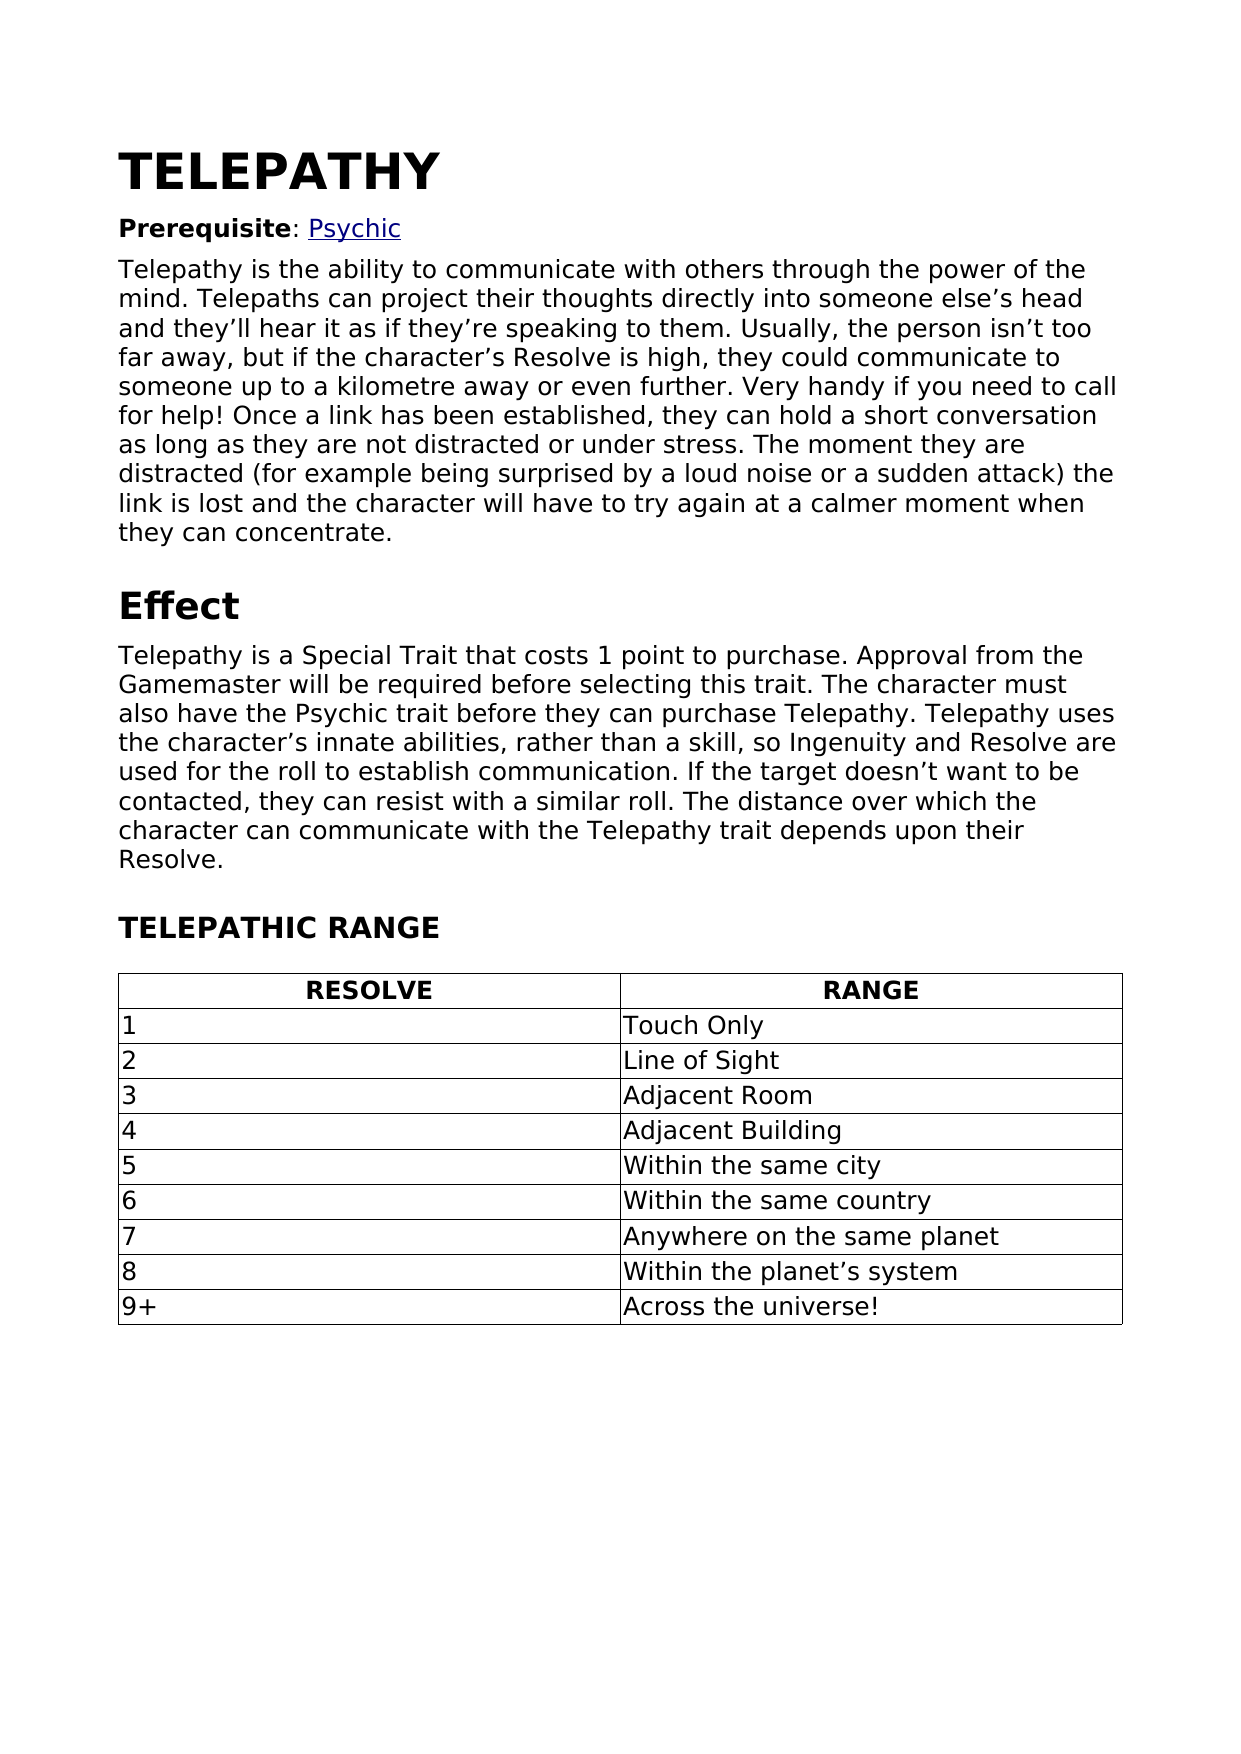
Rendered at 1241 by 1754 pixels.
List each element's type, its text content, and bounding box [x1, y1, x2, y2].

table_cell Adjacent Building [621, 1114, 1122, 1148]
table_cell 1 [119, 1009, 620, 1043]
table_cell 2 [119, 1044, 620, 1078]
table_cell 5 [119, 1150, 620, 1183]
table_cell 7 [119, 1220, 620, 1254]
table_cell Within the same city [621, 1150, 1122, 1183]
table_cell 3 [119, 1079, 620, 1113]
table_cell 8 [119, 1255, 620, 1289]
table_header RANGE [621, 974, 1122, 1008]
subtitle Effect [118, 585, 1122, 628]
table_cell Touch Only [621, 1009, 1122, 1043]
table_cell Within the same country [621, 1185, 1122, 1219]
table_cell 6 [119, 1185, 620, 1219]
text Telepathy is the ability to communicate with others through the power of the mind. Telepaths can project their thoughts directly into someone else’s head and they’ll hear it as if they’re speaking to them. Usually, the person isn’t too far away, but if the character’s Resolve is high, they could communicate to someone up to a kilometre away or even further. Very handy if you need to call for help! Once a link has been established, they can hold a short conversation as long as they are not distracted or under stress. The moment they are distracted (for example being surprised by a loud noise or a sudden attack) the link is lost and the character will have to try again at a calmer moment when they can concentrate. [118, 256, 1122, 547]
table_cell 4 [119, 1114, 620, 1148]
subtitle TELEPATHIC RANGE [118, 912, 1122, 946]
text Prerequisite: Psychic [118, 214, 1122, 243]
table_cell Adjacent Room [621, 1079, 1122, 1113]
table_cell Line of Sight [621, 1044, 1122, 1078]
text Telepathy is a Special Trait that costs 1 point to purchase. Approval from the Gamemaster will be required before selecting this trait. The character must also have the Psychic trait before they can purchase Telepathy. Telepathy uses the character’s innate abilities, rather than a skill, so Ingenuity and Resolve are used for the roll to establish communication. If the target doesn’t want to be contacted, they can resist with a similar roll. The distance over which the character can communicate with the Telepathy trait depends upon their Resolve. [118, 641, 1122, 874]
table_header RESOLVE [119, 974, 620, 1008]
table_cell Within the planet’s system [621, 1255, 1122, 1289]
table_cell Anywhere on the same planet [621, 1220, 1122, 1254]
table_cell Across the universe! [621, 1290, 1122, 1324]
table_cell 9+ [119, 1290, 620, 1324]
subtitle TELEPATHY [118, 143, 1122, 201]
